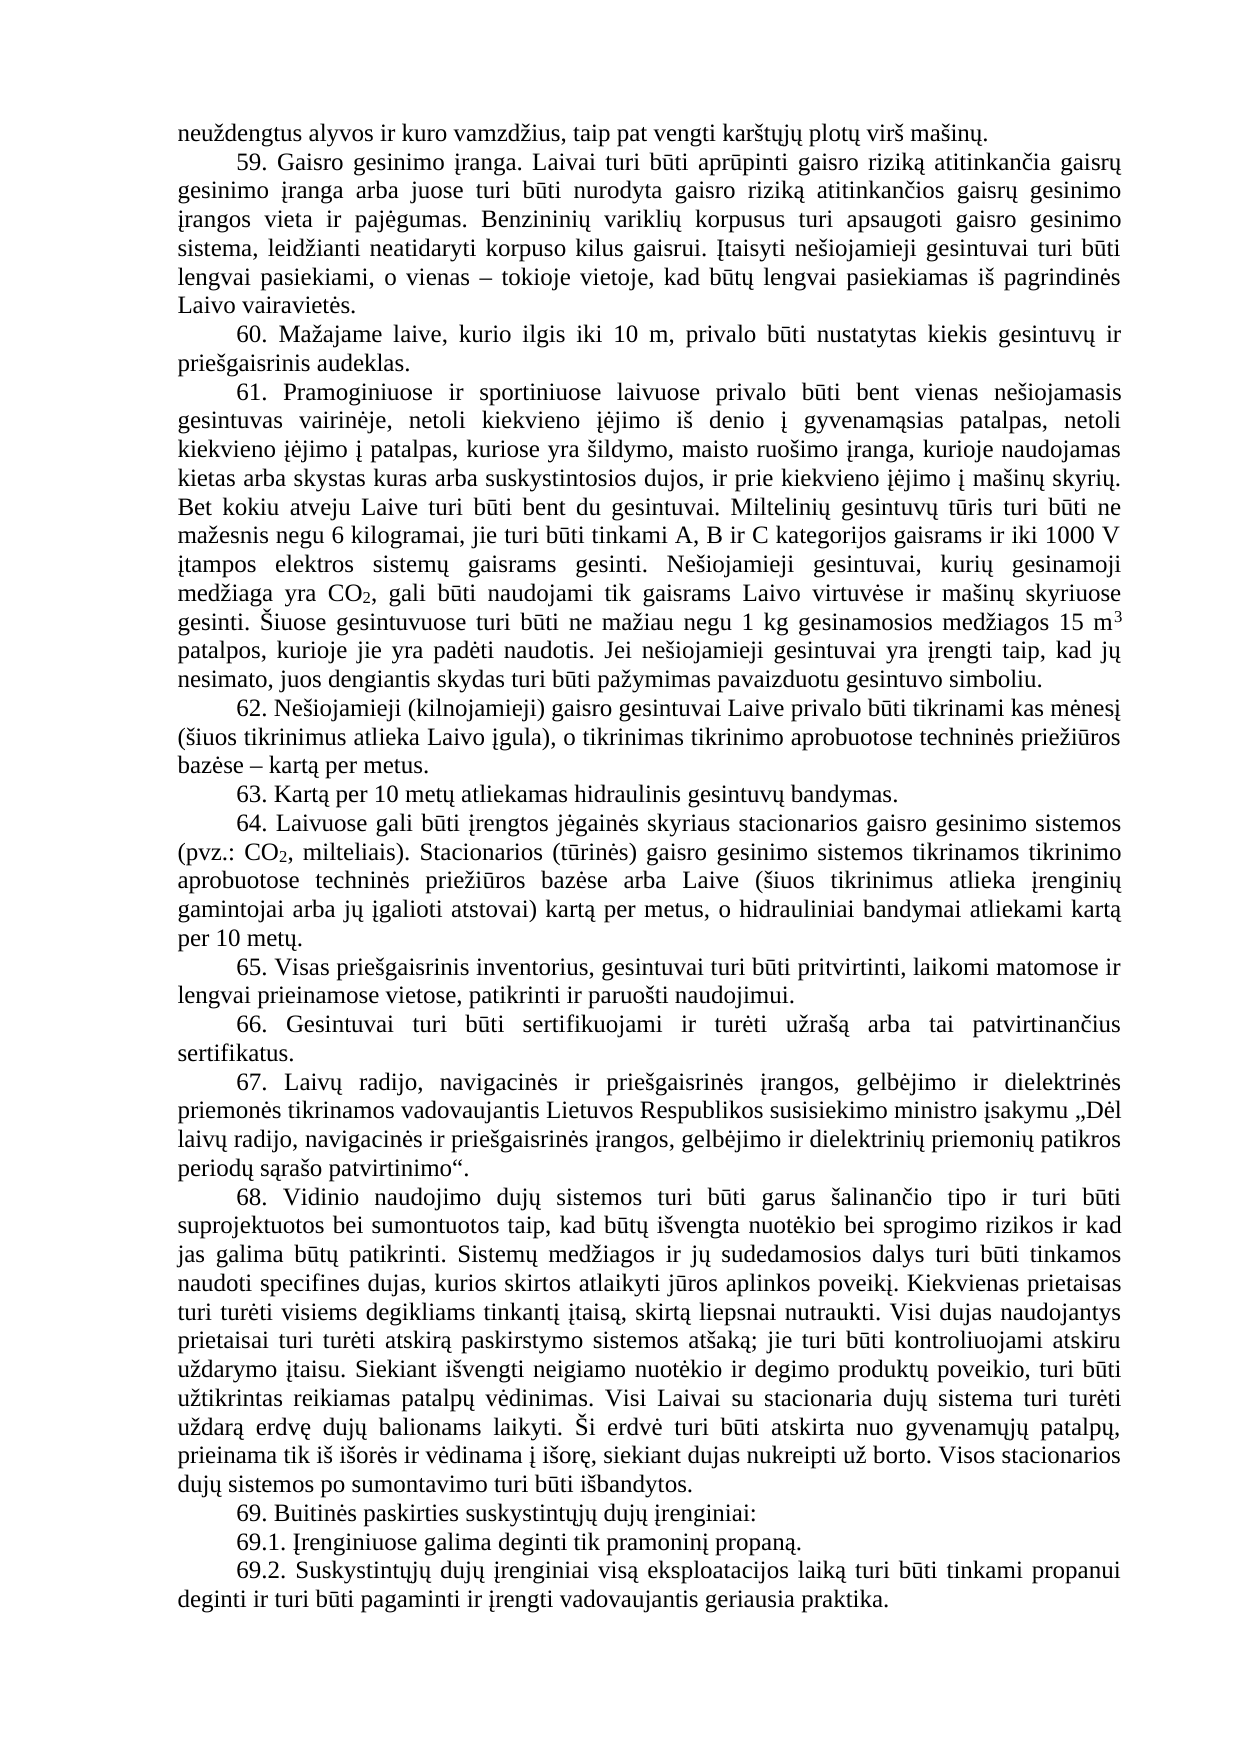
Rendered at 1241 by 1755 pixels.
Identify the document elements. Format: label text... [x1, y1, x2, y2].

text neuždengtus alyvos ir kuro vamzdžius, taip pat vengti karštųjų plotų virš mašinų. [177, 118, 1122, 147]
text 66. Gesintuvai turi būti sertifikuojami ir turėti užrašą arba tai patvirtinančius sertifikatus. [177, 1009, 1122, 1067]
text 61. Pramoginiuose ir sportiniuose laivuose privalo būti bent vienas nešiojamasis gesintuvas vairinėje, netoli kiekvieno įėjimo iš denio į gyvenamąsias patalpas, netoli kiekvieno įėjimo į patalpas, kuriose yra šildymo, maisto ruošimo įranga, kurioje naudojamas kietas arba skystas kuras arba suskystintosios dujos, ir prie kiekvieno įėjimo į mašinų skyrių. Bet kokiu atveju Laive turi būti bent du gesintuvai. Miltelinių gesintuvų tūris turi būti ne mažesnis negu 6 kilogramai, jie turi būti tinkami A, B ir C kategorijos gaisrams ir iki 1000 V įtampos elektros sistemų gaisrams gesinti. Nešiojamieji gesintuvai, kurių gesinamoji medžiaga yra CO2, gali būti naudojami tik gaisrams Laivo virtuvėse ir mašinų skyriuose gesinti. Šiuose gesintuvuose turi būti ne mažiau negu 1 kg gesinamosios medžiagos 15 m3 patalpos, kurioje jie yra padėti naudotis. Jei nešiojamieji gesintuvai yra įrengti taip, kad jų nesimato, juos dengiantis skydas turi būti pažymimas pavaizduotu gesintuvo simboliu. [177, 377, 1122, 693]
text 62. Nešiojamieji (kilnojamieji) gaisro gesintuvai Laive privalo būti tikrinami kas mėnesį (šiuos tikrinimus atlieka Laivo įgula), o tikrinimas tikrinimo aprobuotose techninės priežiūros bazėse – kartą per metus. [177, 693, 1122, 779]
text 63. Kartą per 10 metų atliekamas hidraulinis gesintuvų bandymas. [177, 779, 1122, 808]
text 69. Buitinės paskirties suskystintųjų dujų įrenginiai: [177, 1498, 1122, 1527]
text 67. Laivų radijo, navigacinės ir priešgaisrinės įrangos, gelbėjimo ir dielektrinės priemonės tikrinamos vadovaujantis Lietuvos Respublikos susisiekimo ministro įsakymu „Dėl laivų radijo, navigacinės ir priešgaisrinės įrangos, gelbėjimo ir dielektrinių priemonių patikros periodų sąrašo patvirtinimo“. [177, 1067, 1122, 1182]
text 68. Vidinio naudojimo dujų sistemos turi būti garus šalinančio tipo ir turi būti suprojektuotos bei sumontuotos taip, kad būtų išvengta nuotėkio bei sprogimo rizikos ir kad jas galima būtų patikrinti. Sistemų medžiagos ir jų sudedamosios dalys turi būti tinkamos naudoti specifines dujas, kurios skirtos atlaikyti jūros aplinkos poveikį. Kiekvienas prietaisas turi turėti visiems degikliams tinkantį įtaisą, skirtą liepsnai nutraukti. Visi dujas naudojantys prietaisai turi turėti atskirą paskirstymo sistemos atšaką; jie turi būti kontroliuojami atskiru uždarymo įtaisu. Siekiant išvengti neigiamo nuotėkio ir degimo produktų poveikio, turi būti užtikrintas reikiamas patalpų vėdinimas. Visi Laivai su stacionaria dujų sistema turi turėti uždarą erdvę dujų balionams laikyti. Ši erdvė turi būti atskirta nuo gyvenamųjų patalpų, prieinama tik iš išorės ir vėdinama į išorę, siekiant dujas nukreipti už borto. Visos stacionarios dujų sistemos po sumontavimo turi būti išbandytos. [177, 1182, 1122, 1498]
text 69.1. Įrenginiuose galima deginti tik pramoninį propaną. [177, 1527, 1122, 1556]
text 65. Visas priešgaisrinis inventorius, gesintuvai turi būti pritvirtinti, laikomi matomose ir lengvai prieinamose vietose, patikrinti ir paruošti naudojimui. [177, 952, 1122, 1009]
text 59. Gaisro gesinimo įranga. Laivai turi būti aprūpinti gaisro riziką atitinkančia gaisrų gesinimo įranga arba juose turi būti nurodyta gaisro riziką atitinkančios gaisrų gesinimo įrangos vieta ir pajėgumas. Benzininių variklių korpusus turi apsaugoti gaisro gesinimo sistema, leidžianti neatidaryti korpuso kilus gaisrui. Įtaisyti nešiojamieji gesintuvai turi būti lengvai pasiekiami, o vienas – tokioje vietoje, kad būtų lengvai pasiekiamas iš pagrindinės Laivo vairavietės. [177, 147, 1122, 319]
text 60. Mažajame laive, kurio ilgis iki 10 m, privalo būti nustatytas kiekis gesintuvų ir priešgaisrinis audeklas. [177, 319, 1122, 377]
text 64. Laivuose gali būti įrengtos jėgainės skyriaus stacionarios gaisro gesinimo sistemos (pvz.: CO2, milteliais). Stacionarios (tūrinės) gaisro gesinimo sistemos tikrinamos tikrinimo aprobuotose techninės priežiūros bazėse arba Laive (šiuos tikrinimus atlieka įrenginių gamintojai arba jų įgalioti atstovai) kartą per metus, o hidrauliniai bandymai atliekami kartą per 10 metų. [177, 808, 1122, 952]
text 69.2. Suskystintųjų dujų įrenginiai visą eksploatacijos laiką turi būti tinkami propanui deginti ir turi būti pagaminti ir įrengti vadovaujantis geriausia praktika. [177, 1556, 1122, 1613]
